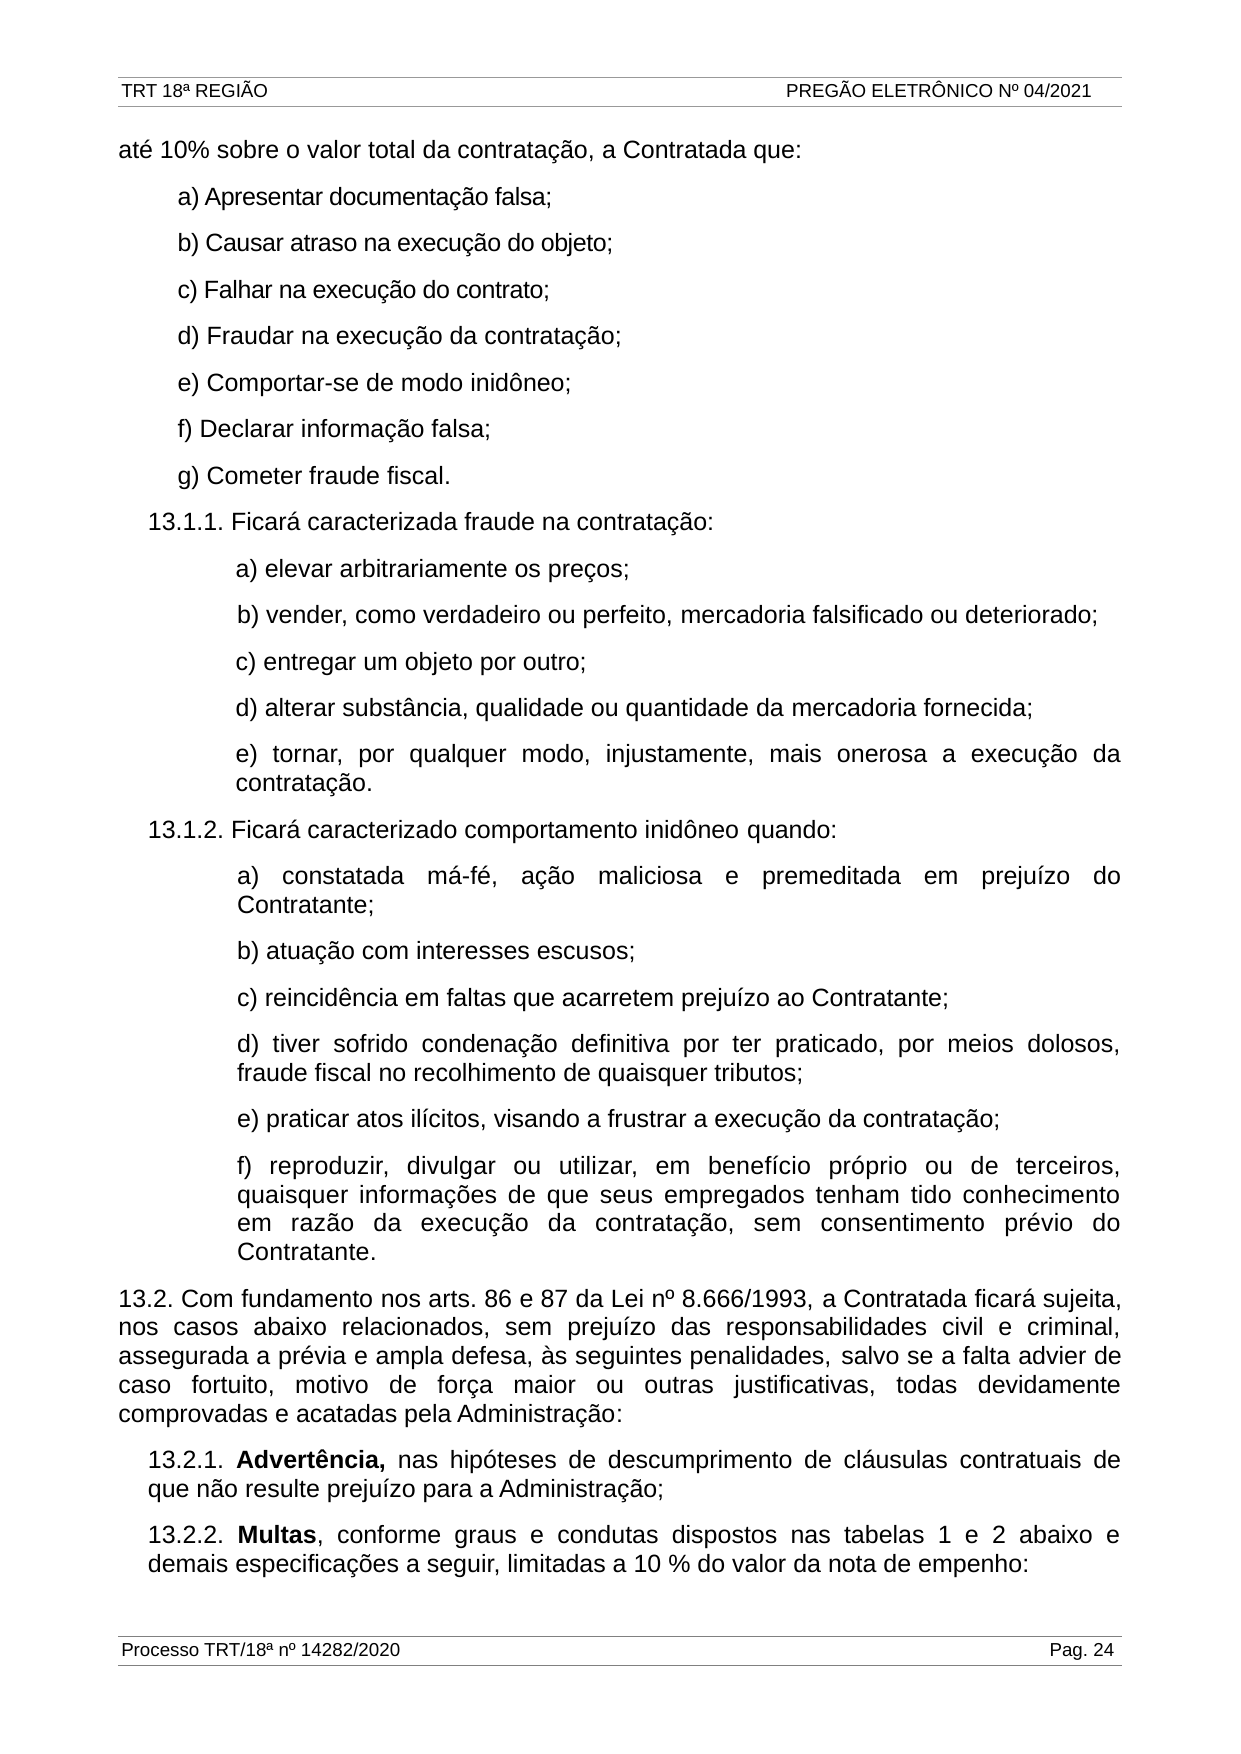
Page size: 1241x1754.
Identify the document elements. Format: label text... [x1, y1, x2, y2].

text 13.1.2. Ficará caracterizado comportamento inidôneo quando: [148, 815, 1122, 843]
text c) Falhar na execução do contrato; [177, 275, 1122, 304]
text d) Fraudar na execução da contratação; [177, 321, 1122, 350]
text g) Cometer fraude fiscal. [177, 461, 1122, 489]
text f) Declarar informação falsa; [177, 414, 1122, 443]
text a) Apresentar documentação falsa; [177, 182, 1122, 211]
text até 10% sobre o valor total da contratação, a Contratada que: [118, 136, 1122, 164]
text b) vender, como verdadeiro ou perfeito, mercadoria falsificado ou deteriorado; [237, 600, 1122, 629]
text e) Comportar-se de modo inidôneo; [177, 368, 1122, 397]
text 13.2.1. Advertência, nas hipóteses de descumprimento de cláusulas contratuais de que não resulte prejuízo para a Administração; [148, 1445, 1122, 1503]
text d) tiver sofrido condenação definitiva por ter praticado, por meios dolosos, fraude fiscal no recolhimento de quaisquer tributos; [237, 1029, 1122, 1087]
text 13.2. Com fundamento nos arts. 86 e 87 da Lei nº 8.666/1993, a Contratada ficará sujeita, nos casos abaixo relacionados, sem prejuízo das responsabilidades civil e criminal, assegurada a prévia e ampla defesa, às seguintes penalidades, salvo se a falta advier de caso fortuito, motivo de força maior ou outras justificativas, todas devidamente comprovadas e acatadas pela Administração: [118, 1284, 1122, 1427]
text b) Causar atraso na execução do objeto; [177, 228, 1122, 257]
text c) entregar um objeto por outro; [118, 647, 1122, 675]
text a) constatada má-fé, ação maliciosa e premeditada em prejuízo do Contratante; [237, 861, 1122, 919]
text a) elevar arbitrariamente os preços; [118, 554, 1122, 582]
text d) alterar substância, qualidade ou quantidade da mercadoria fornecida; [118, 693, 1122, 722]
text e) tornar, por qualquer modo, injustamente, mais onerosa a execução da contratação. [235, 739, 1122, 797]
text 13.2.2. Multas, conforme graus e condutas dispostos nas tabelas 1 e 2 abaixo e demais especificações a seguir, limitadas a 10 % do valor da nota de empenho: [148, 1520, 1122, 1578]
text c) reincidência em faltas que acarretem prejuízo ao Contratante; [237, 983, 1122, 1012]
text 13.1.1. Ficará caracterizada fraude na contratação: [148, 507, 1122, 536]
text b) atuação com interesses escusos; [237, 936, 1122, 965]
text f) reproduzir, divulgar ou utilizar, em benefício próprio ou de terceiros, quaisquer informações de que seus empregados tenham tido conhecimento em razão da execução da contratação, sem consentimento prévio do Contratante. [237, 1151, 1122, 1266]
text e) praticar atos ilícitos, visando a frustrar a execução da contratação; [237, 1104, 1122, 1133]
